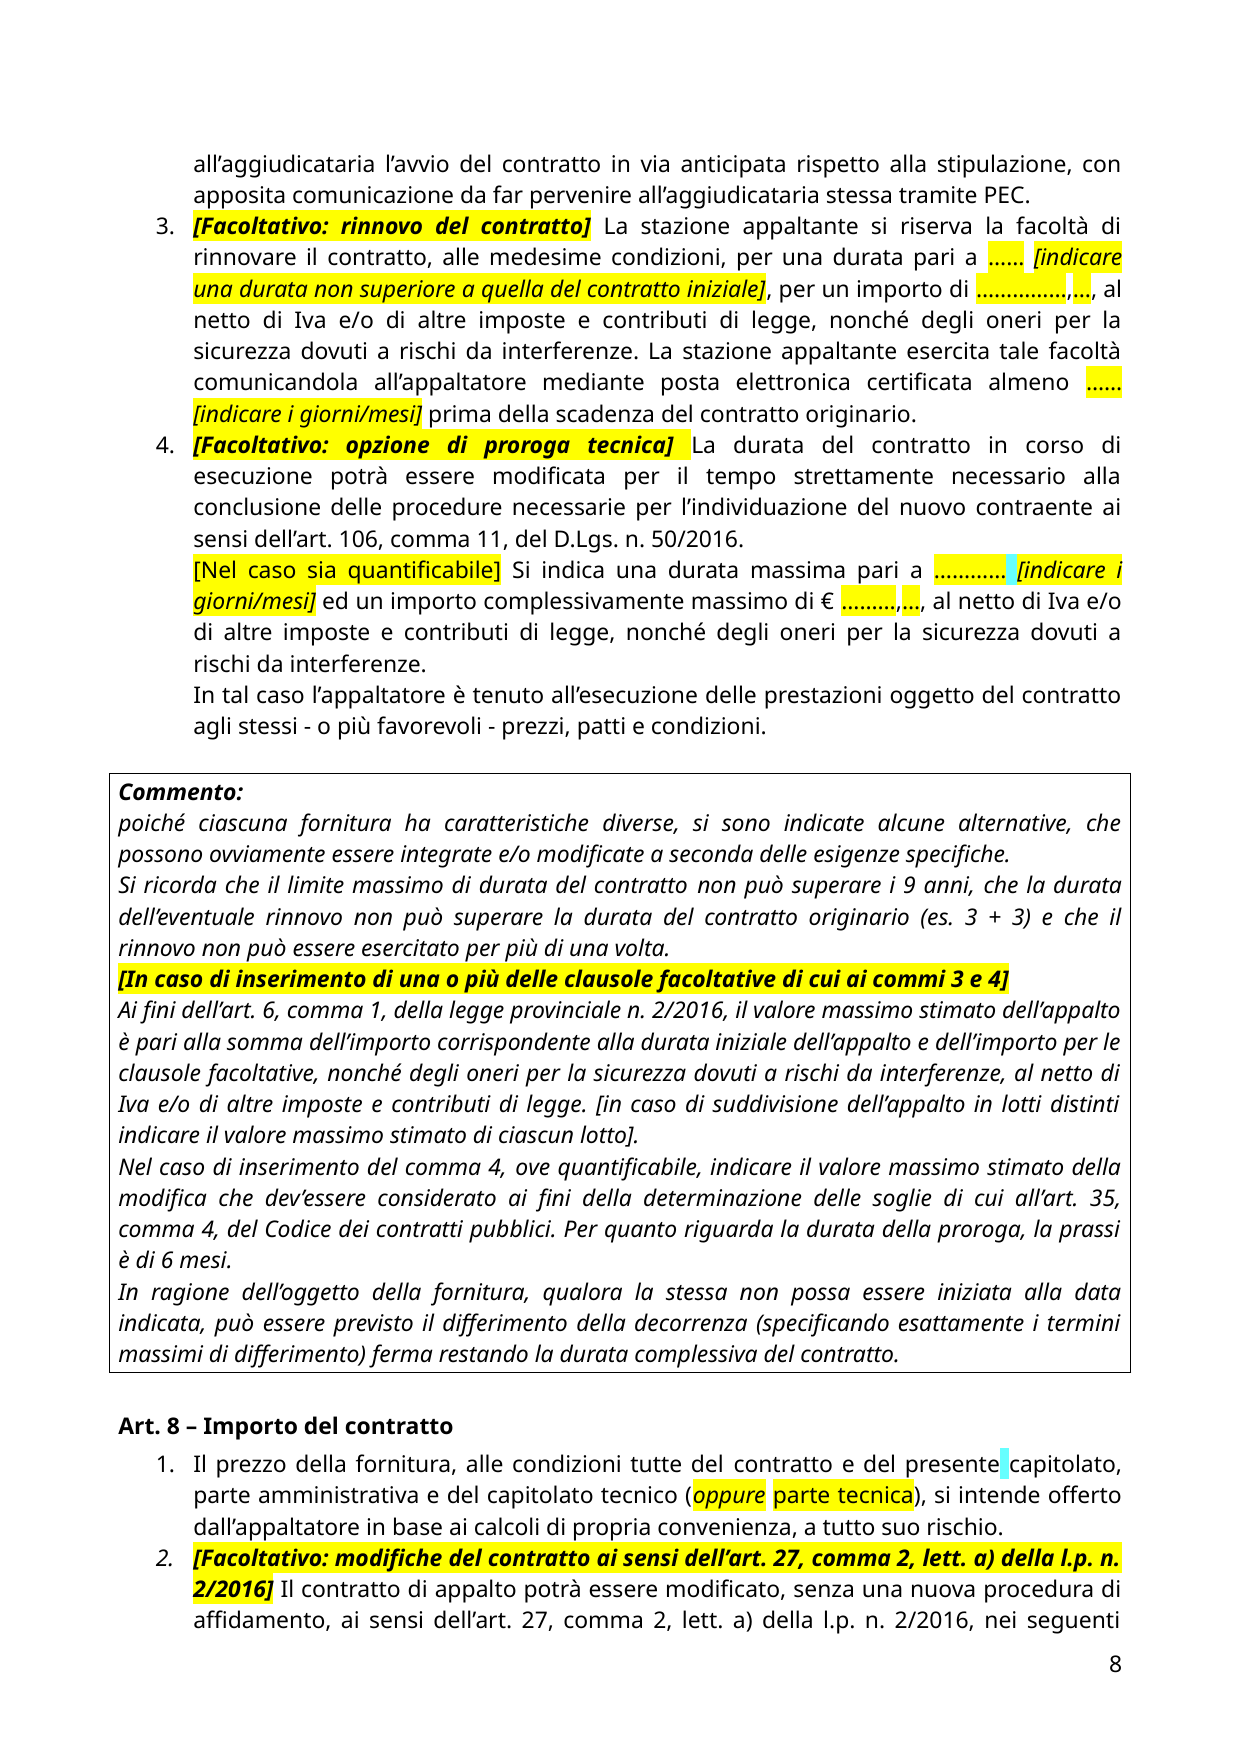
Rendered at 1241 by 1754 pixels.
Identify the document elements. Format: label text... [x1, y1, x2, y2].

text Commento: [110, 774, 1130, 807]
list In tal caso l’appaltatore è tenuto all’esecuzione delle prestazioni oggetto del contratto agli stessi - o più favorevoli - prezzi, patti e condizioni. [156, 679, 1122, 741]
list Il prezzo della fornitura, alle condizioni tutte del contratto e del presente capitolato, parte amministrativa e del capitolato tecnico (oppure parte tecnica), si intende offerto dall’appaltatore in base ai calcoli di propria convenienza, a tutto suo rischio. [156, 1448, 1122, 1542]
text In ragione dell’oggetto della fornitura, qualora la stessa non possa essere iniziata alla data indicata, può essere previsto il differimento della decorrenza (specificando esattamente i termini massimi di differimento) ferma restando la durata complessiva del contratto. [110, 1273, 1130, 1372]
text Nel caso di inserimento del comma 4, ove quantificabile, indicare il valore massimo stimato della modifica che dev’essere considerato ai fini della determinazione delle soglie di cui all’art. 35, comma 4, del Codice dei contratti pubblici. Per quanto riguarda la durata della proroga, la prassi è di 6 mesi. [118, 1151, 1122, 1273]
list all’aggiudicataria l’avvio del contratto in via anticipata rispetto alla stipulazione, con apposita comunicazione da far pervenire all’aggiudicataria stessa tramite PEC. [156, 148, 1122, 210]
text [In caso di inserimento di una o più delle clausole facoltative di cui ai commi 3 e 4] [118, 963, 1122, 994]
text Si ricorda che il limite massimo di durata del contratto non può superare i 9 anni, che la durata dell’eventuale rinnovo non può superare la durata del contratto originario (es. 3 + 3) e che il rinnovo non può essere esercitato per più di una volta. [118, 869, 1122, 963]
subtitle Art. 8 – Importo del contratto [118, 1410, 1122, 1442]
text poiché ciascuna fornitura ha caratteristiche diverse, si sono indicate alcune alternative, che possono ovviamente essere integrate e/o modificate a seconda delle esigenze specifiche. [118, 807, 1122, 869]
text Ai fini dell’art. 6, comma 1, della legge provinciale n. 2/2016, il valore massimo stimato dell’appalto è pari alla somma dell’importo corrispondente alla durata iniziale dell’appalto e dell’importo per le clausole facoltative, nonché degli oneri per la sicurezza dovuti a rischi da interferenze, al netto di Iva e/o di altre imposte e contributi di legge. [in caso di suddivisione dell’appalto in lotti distinti indicare il valore massimo stimato di ciascun lotto]. [118, 994, 1122, 1151]
list [Facoltativo: opzione di proroga tecnica] La durata del contratto in corso di esecuzione potrà essere modificata per il tempo strettamente necessario alla conclusione delle procedure necessarie per l’individuazione del nuovo contraente ai sensi dell’art. 106, comma 11, del D.Lgs. n. 50/2016. [156, 429, 1122, 554]
list [Facoltativo: rinnovo del contratto] La stazione appaltante si riserva la facoltà di rinnovare il contratto, alle medesime condizioni, per una durata pari a …… [indicare una durata non superiore a quella del contratto iniziale], per un importo di ……………,…, al netto di Iva e/o di altre imposte e contributi di legge, nonché degli oneri per la sicurezza dovuti a rischi da interferenze. La stazione appaltante esercita tale facoltà comunicandola all’appaltatore mediante posta elettronica certificata almeno …… [indicare i giorni/mesi] prima della scadenza del contratto originario. [156, 210, 1122, 429]
list [Nel caso sia quantificabile] Si indica una durata massima pari a ………… [indicare i giorni/mesi] ed un importo complessivamente massimo di € ………,…, al netto di Iva e/o di altre imposte e contributi di legge, nonché degli oneri per la sicurezza dovuti a rischi da interferenze. [156, 554, 1122, 679]
list [Facoltativo: modifiche del contratto ai sensi dell’art. 27, comma 2, lett. a) della l.p. n. 2/2016] Il contratto di appalto potrà essere modificato, senza una nuova procedura di affidamento, ai sensi dell’art. 27, comma 2, lett. a) della l.p. n. 2/2016, nei seguenti [156, 1542, 1122, 1636]
